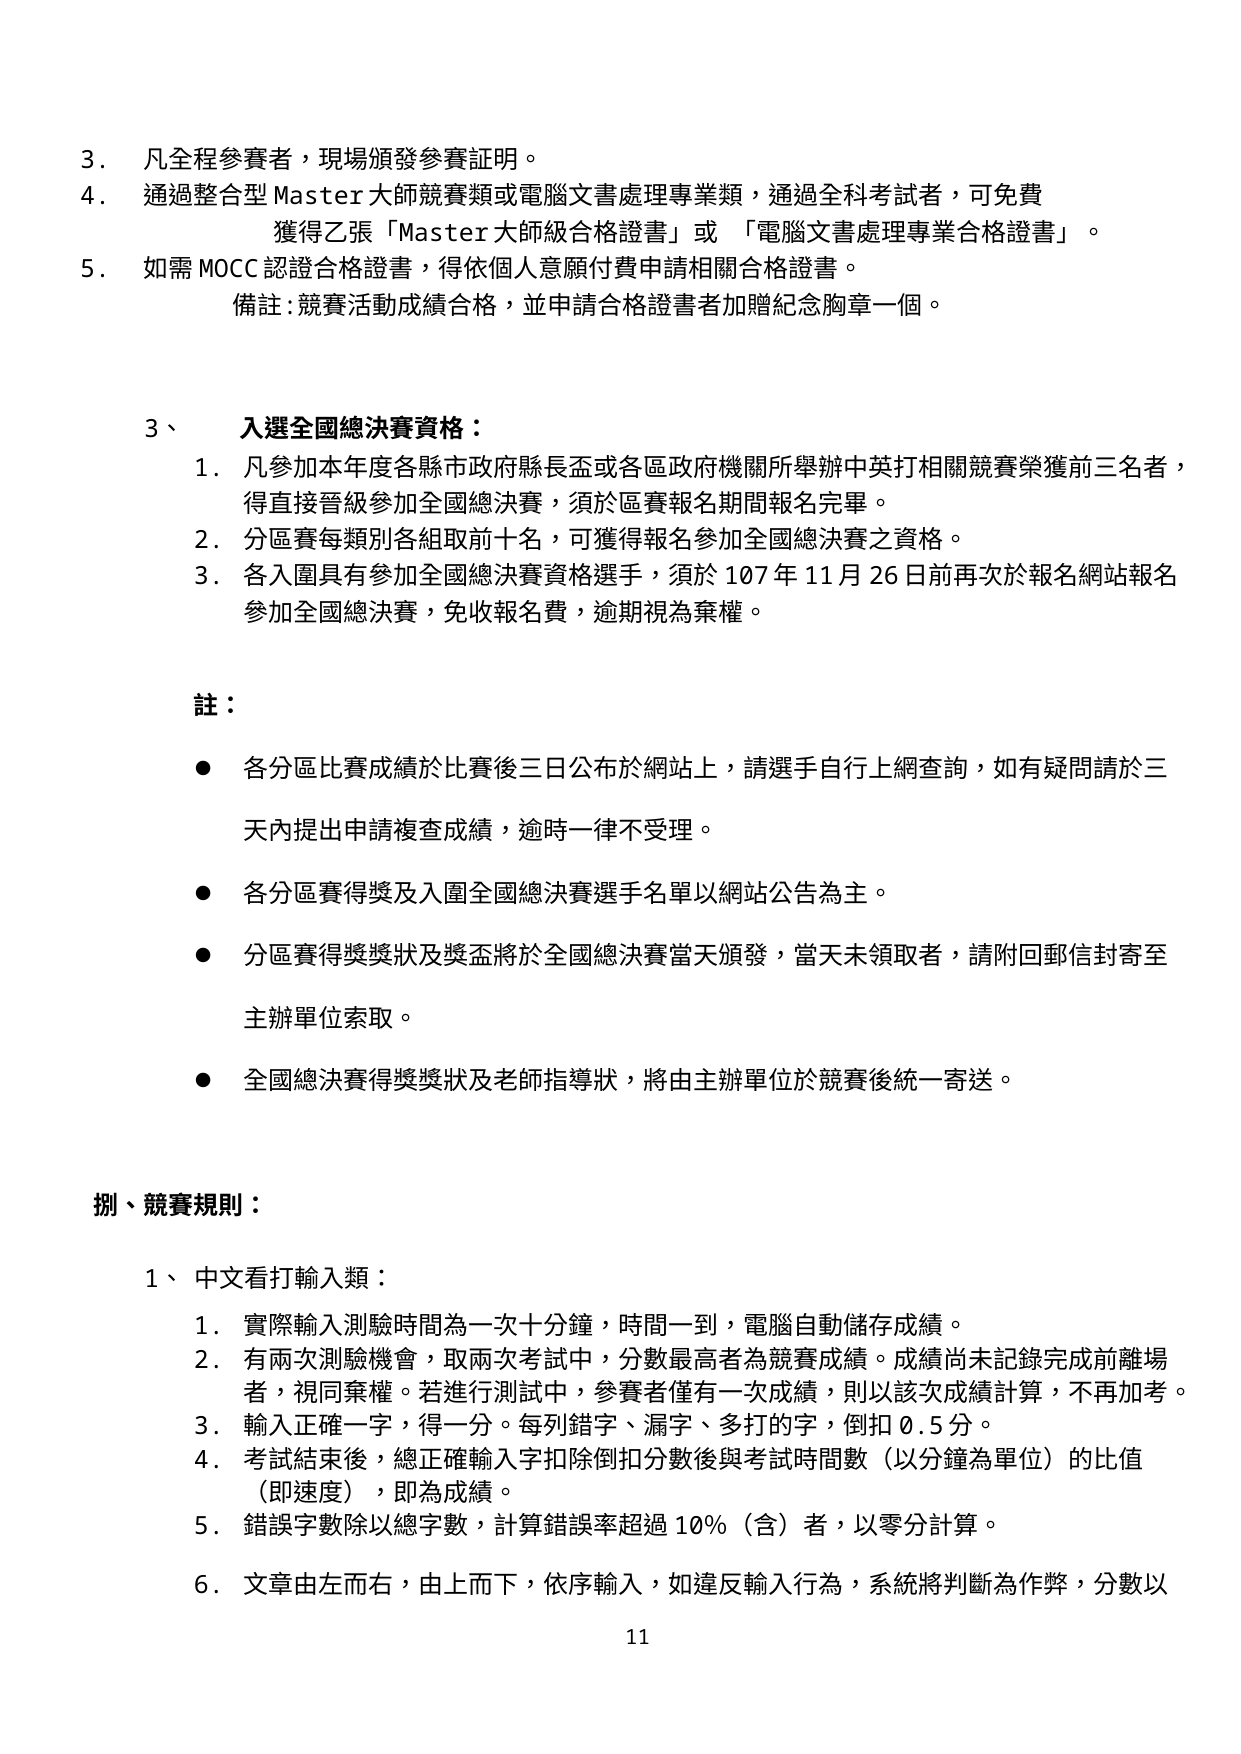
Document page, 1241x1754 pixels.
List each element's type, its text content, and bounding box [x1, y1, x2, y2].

list 入選全國總決賽資格： [144, 384, 1181, 447]
list 各分區賽得獎及入圍全國總決賽選手名單以網站公告為主。 [194, 850, 1181, 912]
text 註： [181, 662, 1181, 725]
list 凡參加本年度各縣市政府縣長盃或各區政府機關所舉辦中英打相關競賽榮獲前三名者，得直接晉級參加全國總決賽，須於區賽報名期間報名完畢。 [193, 447, 1181, 519]
list 文章由左而右，由上而下，依序輸入，如違反輸入行為，系統將判斷為作弊，分數以 [194, 1541, 1181, 1604]
list 分區賽每類別各組取前十名，可獲得報名參加全國總決賽之資格。 [193, 519, 1181, 556]
text 備註:競賽活動成績合格，並申請合格證書者加贈紀念胸章一個。 [232, 284, 1181, 322]
list 凡全程參賽者，現場頒發參賽証明。 [80, 139, 1181, 176]
text 捌、競賽規則： [94, 1162, 1181, 1225]
list 全國總決賽得獎獎狀及老師指導狀，將由主辦單位於競賽後統一寄送。 [194, 1037, 1181, 1100]
list 通過整合型Master大師競賽類或電腦文書處理專業類，通過全科考試者，可免費 [80, 176, 1181, 212]
list 各分區比賽成績於比賽後三日公布於網站上，請選手自行上網查詢，如有疑問請於三天內提出申請複查成績，逾時一律不受理。 [194, 725, 1181, 850]
list 錯誤字數除以總字數，計算錯誤率超過10％（含）者，以零分計算。 [194, 1508, 1181, 1541]
list 輸入正確一字，得一分。每列錯字、漏字、多打的字，倒扣0.5分。 [194, 1408, 1181, 1441]
list 考試結束後，總正確輸入字扣除倒扣分數後與考試時間數（以分鐘為單位）的比值（即速度），即為成績。 [194, 1441, 1181, 1508]
list 實際輸入測驗時間為一次十分鐘，時間一到，電腦自動儲存成績。 [194, 1308, 1181, 1341]
list 各入圍具有參加全國總決賽資格選手，須於107年11月26日前再次於報名網站報名參加全國總決賽，免收報名費，逾期視為棄權。 [193, 556, 1181, 628]
list 有兩次測驗機會，取兩次考試中，分數最高者為競賽成績。成績尚未記錄完成前離場者，視同棄權。若進行測試中，參賽者僅有一次成績，則以該次成績計算，不再加考。 [194, 1341, 1181, 1408]
text 獲得乙張「Master大師級合格證書」或 「電腦文書處理專業合格證書」。 [94, 212, 1181, 248]
list 中文看打輸入類： [144, 1235, 1181, 1298]
list 分區賽得獎獎狀及獎盃將於全國總決賽當天頒發，當天未領取者，請附回郵信封寄至主辦單位索取。 [194, 912, 1181, 1037]
list 如需MOCC認證合格證書，得依個人意願付費申請相關合格證書。 [80, 248, 1181, 284]
